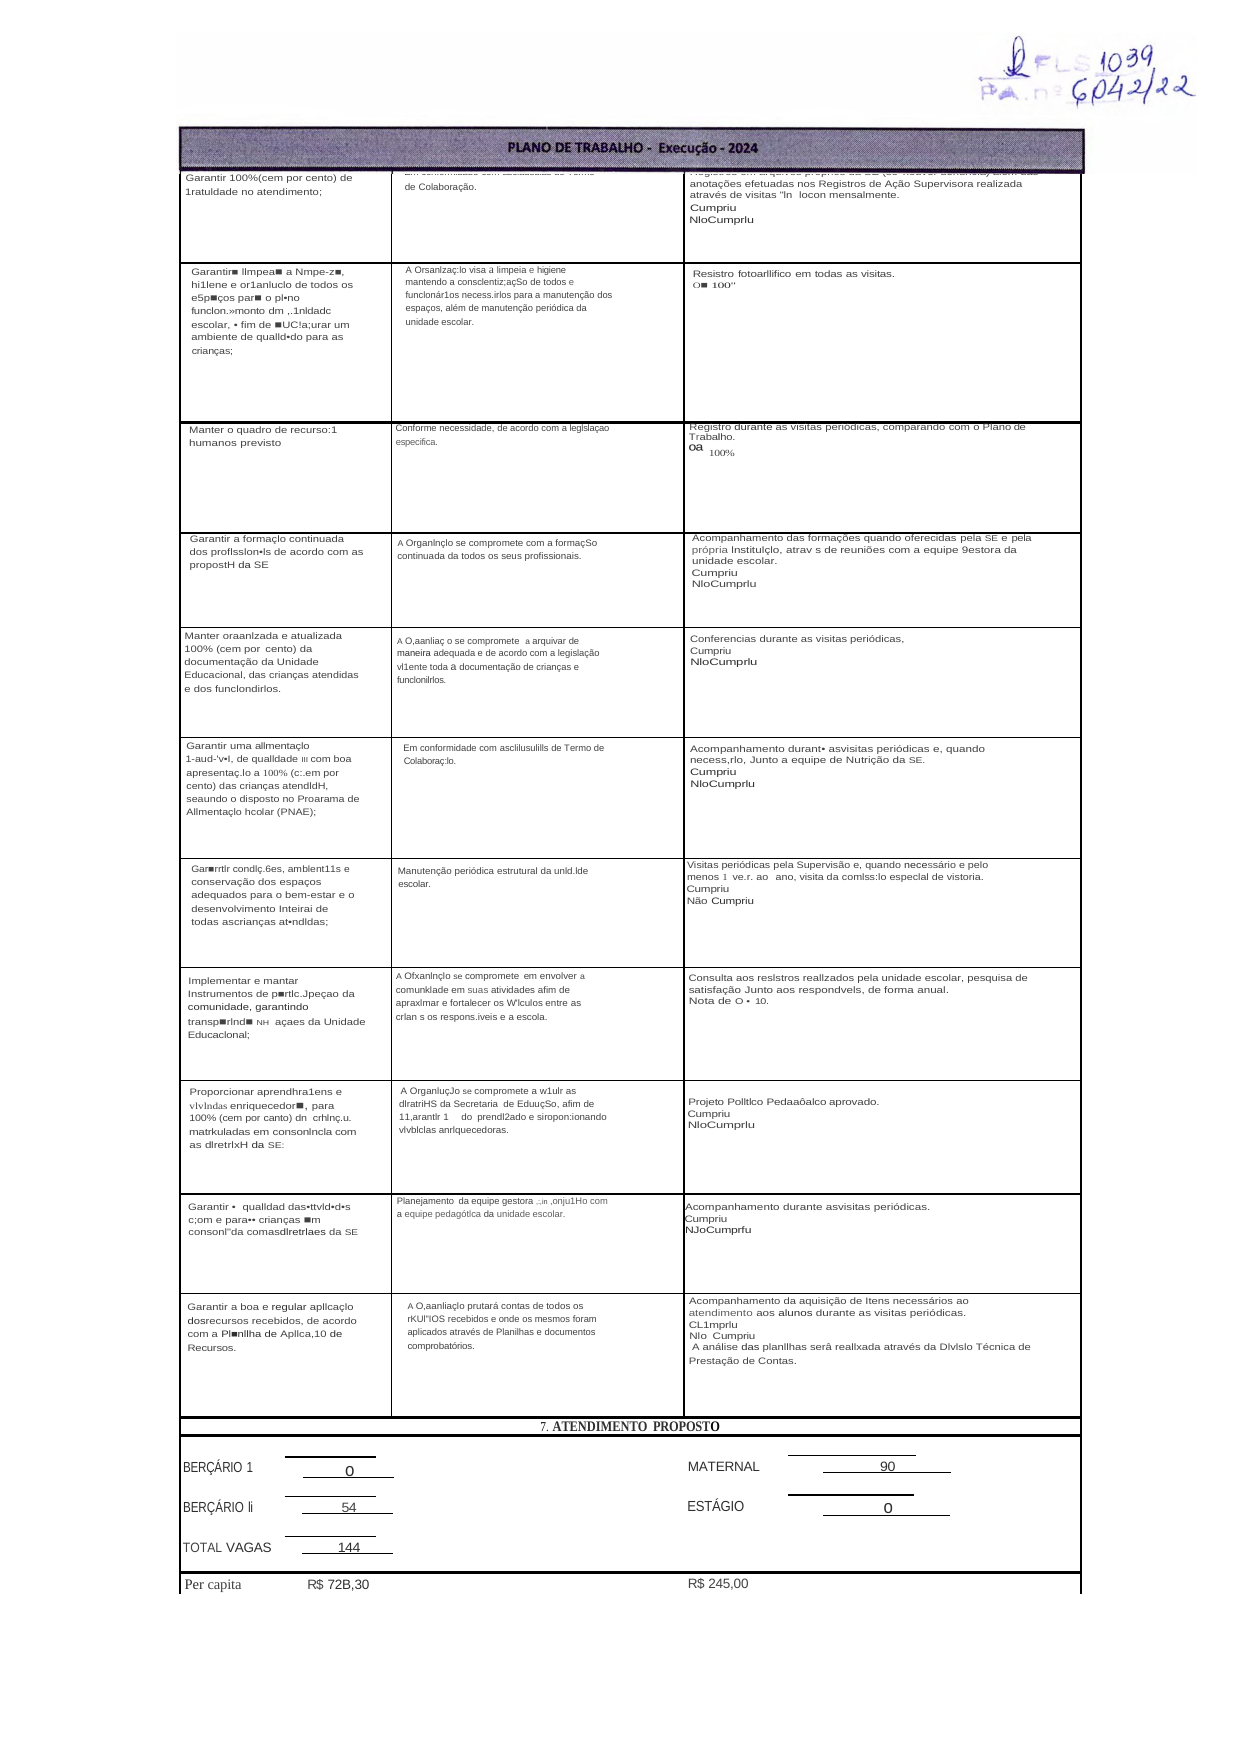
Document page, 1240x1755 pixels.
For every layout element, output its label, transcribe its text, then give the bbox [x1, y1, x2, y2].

table_cell 7. ATENDIMENTO PROPOSTO [181, 1419, 1080, 1434]
table_cell BERÇÁRIO 1 BERÇÁRIO li TOTAL VAGAS [181, 1437, 285, 1571]
table_cell Projeto Polltlco Pedaaôalco aprovado. Cumpriu NloCumprlu [685, 1081, 1080, 1193]
table_cell Visitas periódicas pela Supervisão e, quando necessário e pelo menos 1 ve.r. ao ano, visita da comlss:lo especlal de vistoria. Cumpriu Não Cumpriu [685, 859, 1080, 966]
table_cell Implementar e mantar Instrumentos de p■rtlc.Jpeçao da comunidade, garantindo transp■rlnd■ NH açaes da Unidade Educaclonal; [181, 968, 391, 1079]
table_cell Manutenção periódica estrutural da unld.lde escolar. [392, 859, 683, 966]
table_cell Acompanhamento durante asvisitas periódicas. Cumpriu NJoCumprfu [685, 1195, 1080, 1292]
table_cell Manter o quadro de recurso:1 humanos previsto [181, 424, 391, 532]
table_cell Acompanhamento das formações quando oferecidas pela SE e pela própria lnstitulçlo, atrav s de reuniões com a equipe 9estora da unidade escolar. Cumpriu NloCumprlu [685, 534, 1080, 627]
table_cell Acompanhamento da aquisição de Itens necessários ao atendimento aos alunos durante as visitas periódicas. CL1mprlu Nlo Cumpriu A análise das planllhas serâ reallxada através da Dlvlslo Técnica de Prestação de Contas. [685, 1294, 1080, 1416]
table_cell MATERNAL ESTÁGIO [684, 1437, 788, 1571]
table_cell [788, 1574, 1080, 1593]
table_cell R$ 245,00 [684, 1574, 788, 1593]
table_header Em conformidade com ascláusulas do Termo de Colaboração. [392, 174, 683, 262]
table_cell A Ofxanlnçlo se compromete em envolver a comunklade em suas atividades afim de apraxlmar e fortalecer os W'lculos entre as crlan s os respons.iveis e a escola. [392, 968, 683, 1079]
table_cell Em conformidade com asclilusulills de Termo de Colaboraç:lo. [392, 738, 683, 857]
table_cell Per capita [181, 1574, 285, 1593]
table_cell Resistro fotoarllifico em todas as visitas. O■ 100" [685, 264, 1080, 421]
table_cell 90 o [788, 1437, 1080, 1571]
table_header Garantir 100%(cem por cento) de 1ratuldade no atendimento; [181, 174, 391, 262]
table_cell Planejamento da equipe gestora ,:,in ,onju1Ho com a equipe pedagótlca da unidade escolar. [392, 1195, 683, 1292]
table_cell Consulta aos reslstros reallzados pela unidade escolar, pesquisa de satisfação Junto aos respondvels, de forma anual. Nota de O • 10. [685, 968, 1080, 1079]
table_cell Registro durante as visitas periódicas, comparando com o Plano de Trabalho. ºª 100% [685, 424, 1080, 532]
table_cell o 54 144 [285, 1437, 684, 1571]
table_cell Garantir a boa e regular apllcaçlo dosrecursos recebidos, de acordo com a Pl■nllha de Apllca,10 de Recursos. [181, 1294, 391, 1416]
table_cell Manter oraanlzada e atualizada 100% (cem por cento) da documentação da Unidade Educacional, das crianças atendidas e dos funclondirlos. [181, 628, 391, 737]
table_cell Garantir■ llmpea■ a Nmpe-z■, hi1lene e or1anluclo de todos os e5p■ços par■ o pl•no funclon.»monto dm ,.1nldadc escolar, • fim de ■UC!a;urar um ambiente de qualld•do para as crianças; [181, 264, 391, 421]
table_cell Garantir • qualldad das•ttvld•d•s c;om e para•• crianças ■m consonl"da comasdlretrlaes da SE [181, 1195, 391, 1292]
table_cell R$ 72B,30 [285, 1574, 684, 1593]
table_cell A O,aanliaç o se compromete a arquivar de maneira adequada e de acordo com a legislação vl1ente toda a documentação de crianças e funclonilrlos. [392, 628, 683, 737]
table_cell A Organlnçlo se compromete com a formaçSo continuada da todos os seus profissionais. [392, 534, 683, 627]
table_cell Acompanhamento durant• asvisitas periódicas e, quando necess,rlo, Junto a equipe de Nutrição da SE. Cumpriu NloCumprlu [685, 738, 1080, 857]
table_cell A O,aanliaçlo prutará contas de todos os rKUl"IOS recebidos e onde os mesmos foram aplicados através de Planilhas e documentos comprobatórios. [392, 1294, 683, 1416]
table_cell Proporcionar aprendhra1ens e vlvlndas enriquecedor■, para 100% (cem por canto) dn crhlnç.u. matrkuladas em consonlncla com as dlretrlxH da SE: [181, 1081, 391, 1193]
table_cell Conferencias durante as visitas periódicas, Cumpriu NloCumprlu [685, 628, 1080, 737]
table_cell Conforme necessidade, de acordo com a leglslaçao especifica. [392, 424, 683, 532]
table_cell A Orsanlzaç:lo visa a limpeia e higiene mantendo a consclentiz;açSo de todos e funclonár1os necess.irlos para a manutenção dos espaços, além de manutenção periódica da unidade escolar. [392, 264, 683, 421]
table_cell Gar■rrtlr condlç.6es, amblent11s e conservação dos espaços adequados para o bem-estar e o desenvolvimento Inteirai de todas ascrianças at•ndldas; [181, 859, 391, 966]
table_cell Garantir uma allmentaçlo 1-aud-'v•I, de qualldade III com boa apresentaç.lo a 100% (c:.em por cento) das crianças atendldH, seaundo o disposto no Proarama de Allmentaçlo hcolar (PNAE); [181, 738, 391, 857]
table_header Registros em arquivos próprios da SE (se houver denúncia) além das anotações efetuadas nos Registros de Ação Supervisora realizada através de visitas "ln locon mensalmente. Cumpriu NloCumprlu [685, 174, 1080, 262]
table_cell A OrganluçJo se compromete a w1ulr as dlratriHS da Secretaria de EduuçSo, afim de 11,arantlr 1 do prendl2ado e siropon:ionando vlvblclas anrlquecedoras. [392, 1081, 683, 1193]
table_cell Garantir a formaçlo continuada dos proflsslon•ls de acordo com as propostH da SE [181, 534, 391, 627]
